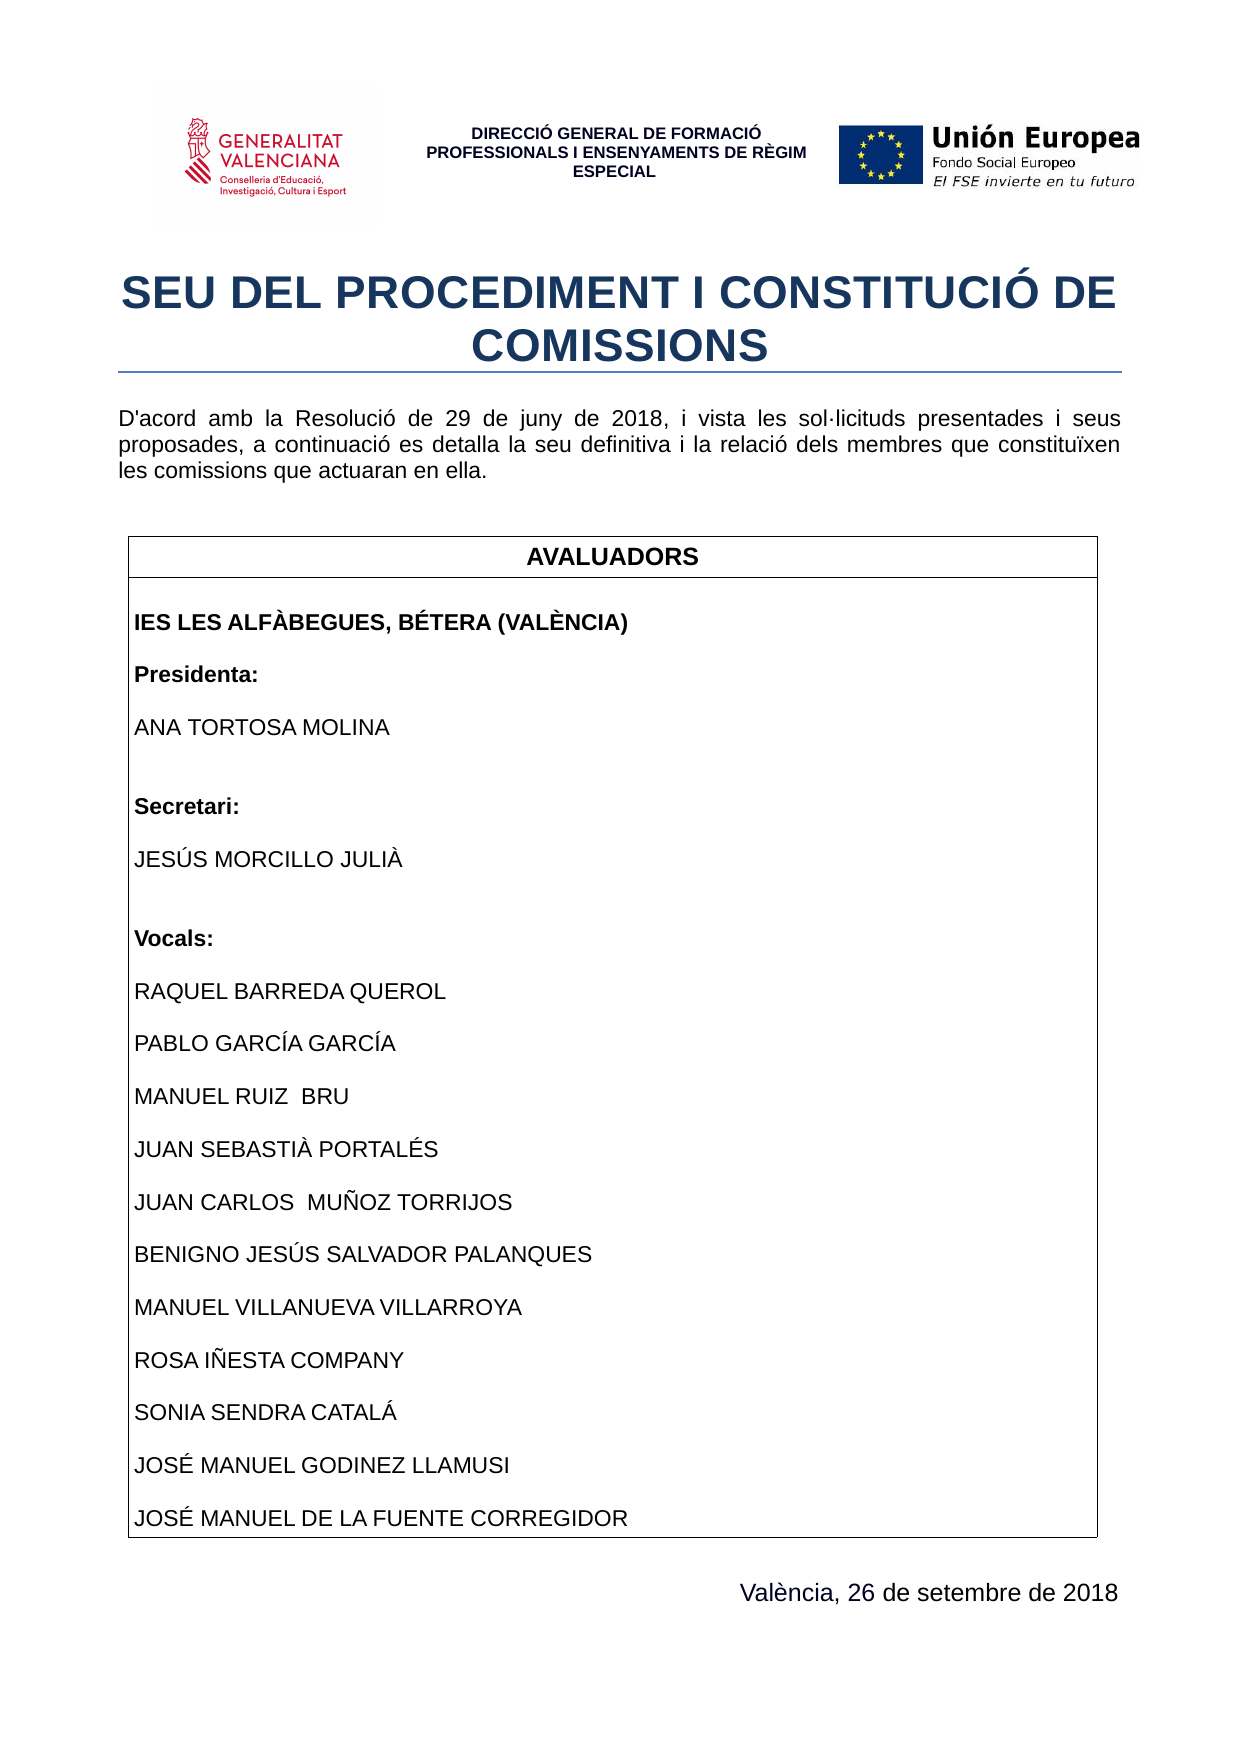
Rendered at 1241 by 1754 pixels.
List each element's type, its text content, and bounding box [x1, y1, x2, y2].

table_header AVALUADORS [129, 537, 1097, 577]
table_cell IES LES ALFÀBEGUES, BÉTERA (VALÈNCIA) Presidenta: ANA TORTOSA MOLINA Secretari: JESÚS MORCILLO JULIÀ Vocals: RAQUEL BARREDA QUEROL PABLO GARCÍA GARCÍA MANUEL RUIZ BRU JUAN SEBASTIÀ PORTALÉS JUAN CARLOS MUÑOZ TORRIJOS BENIGNO JESÚS SALVADOR PALANQUES MANUEL VILLANUEVA VILLARROYA ROSA IÑESTA COMPANY SONIA SENDRA CATALÁ JOSÉ MANUEL GODINEZ LLAMUSI JOSÉ MANUEL DE LA FUENTE CORREGIDOR [129, 578, 1097, 1537]
picture [152, 85, 379, 227]
text D'acord amb la Resolució de 29 de juny de 2018, i vista les sol·licituds presentades i seus proposades, a continuació es detalla la seu definitiva i la relació dels membres que constituïxen les comissions que actuaran en ella. [118, 404, 1122, 483]
title SEU DEL PROCEDIMENT I CONSTITUCIÓ DE COMISSIONS [118, 266, 1122, 371]
text València, 26 de setembre de 2018 [119, 1578, 1118, 1607]
picture [836, 122, 1141, 189]
